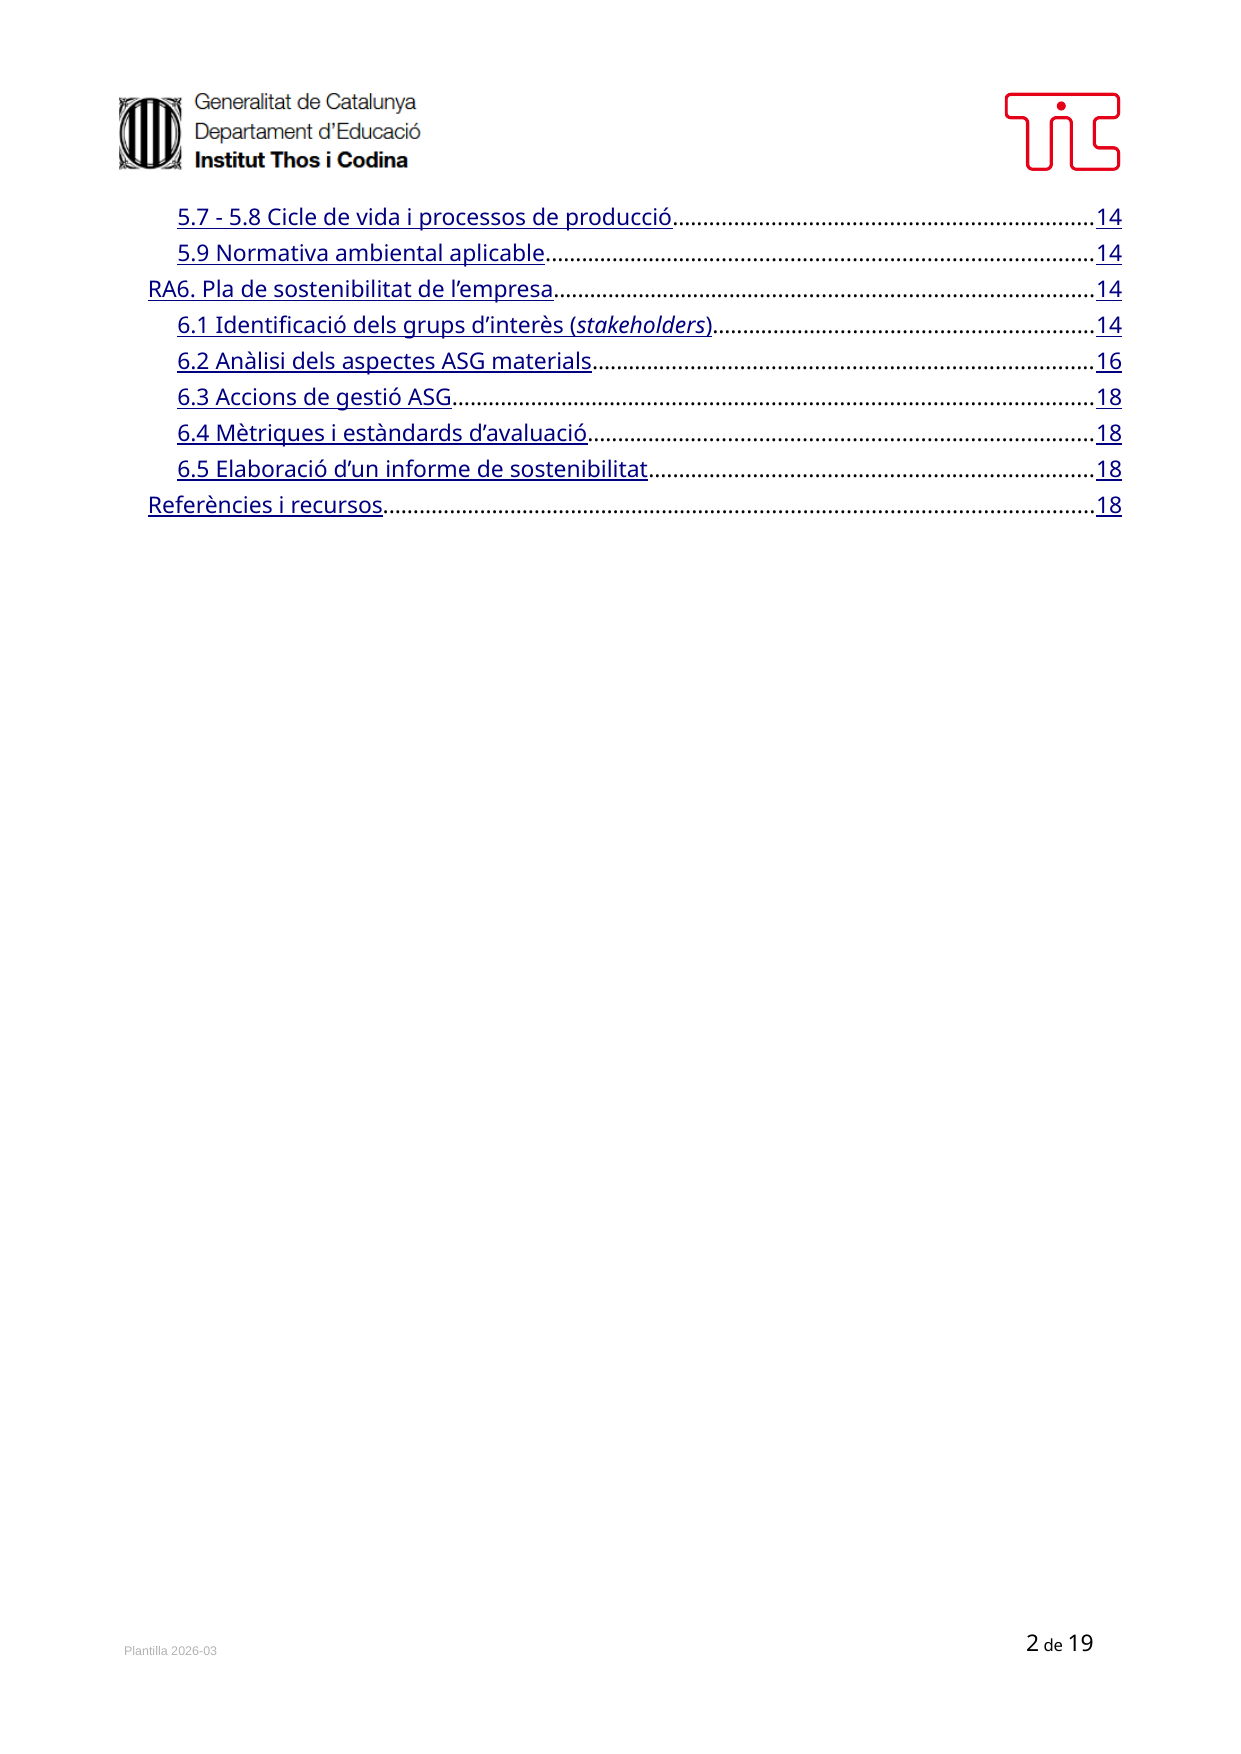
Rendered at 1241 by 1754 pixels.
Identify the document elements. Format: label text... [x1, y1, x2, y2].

text RA6. Pla de sostenibilitat de l’empresa 14 [148, 273, 1122, 304]
text 6.2 Anàlisi dels aspectes ASG materials 16 [177, 345, 1122, 376]
text Referències i recursos 18 [148, 489, 1122, 520]
text 6.5 Elaboració d’un informe de sostenibilitat 18 [177, 453, 1122, 484]
text 5.9 Normativa ambiental aplicable 14 [177, 237, 1122, 268]
text 6.3 Accions de gestió ASG 18 [177, 381, 1122, 412]
text 6.4 Mètriques i estàndards d’avaluació 18 [177, 417, 1122, 448]
text 6.1 Identificació dels grups d’interès (stakeholders) 14 [177, 309, 1122, 340]
picture [1004, 92, 1123, 171]
text 5.7 - 5.8 Cicle de vida i processos de producció 14 [177, 201, 1122, 233]
picture [118, 92, 422, 171]
